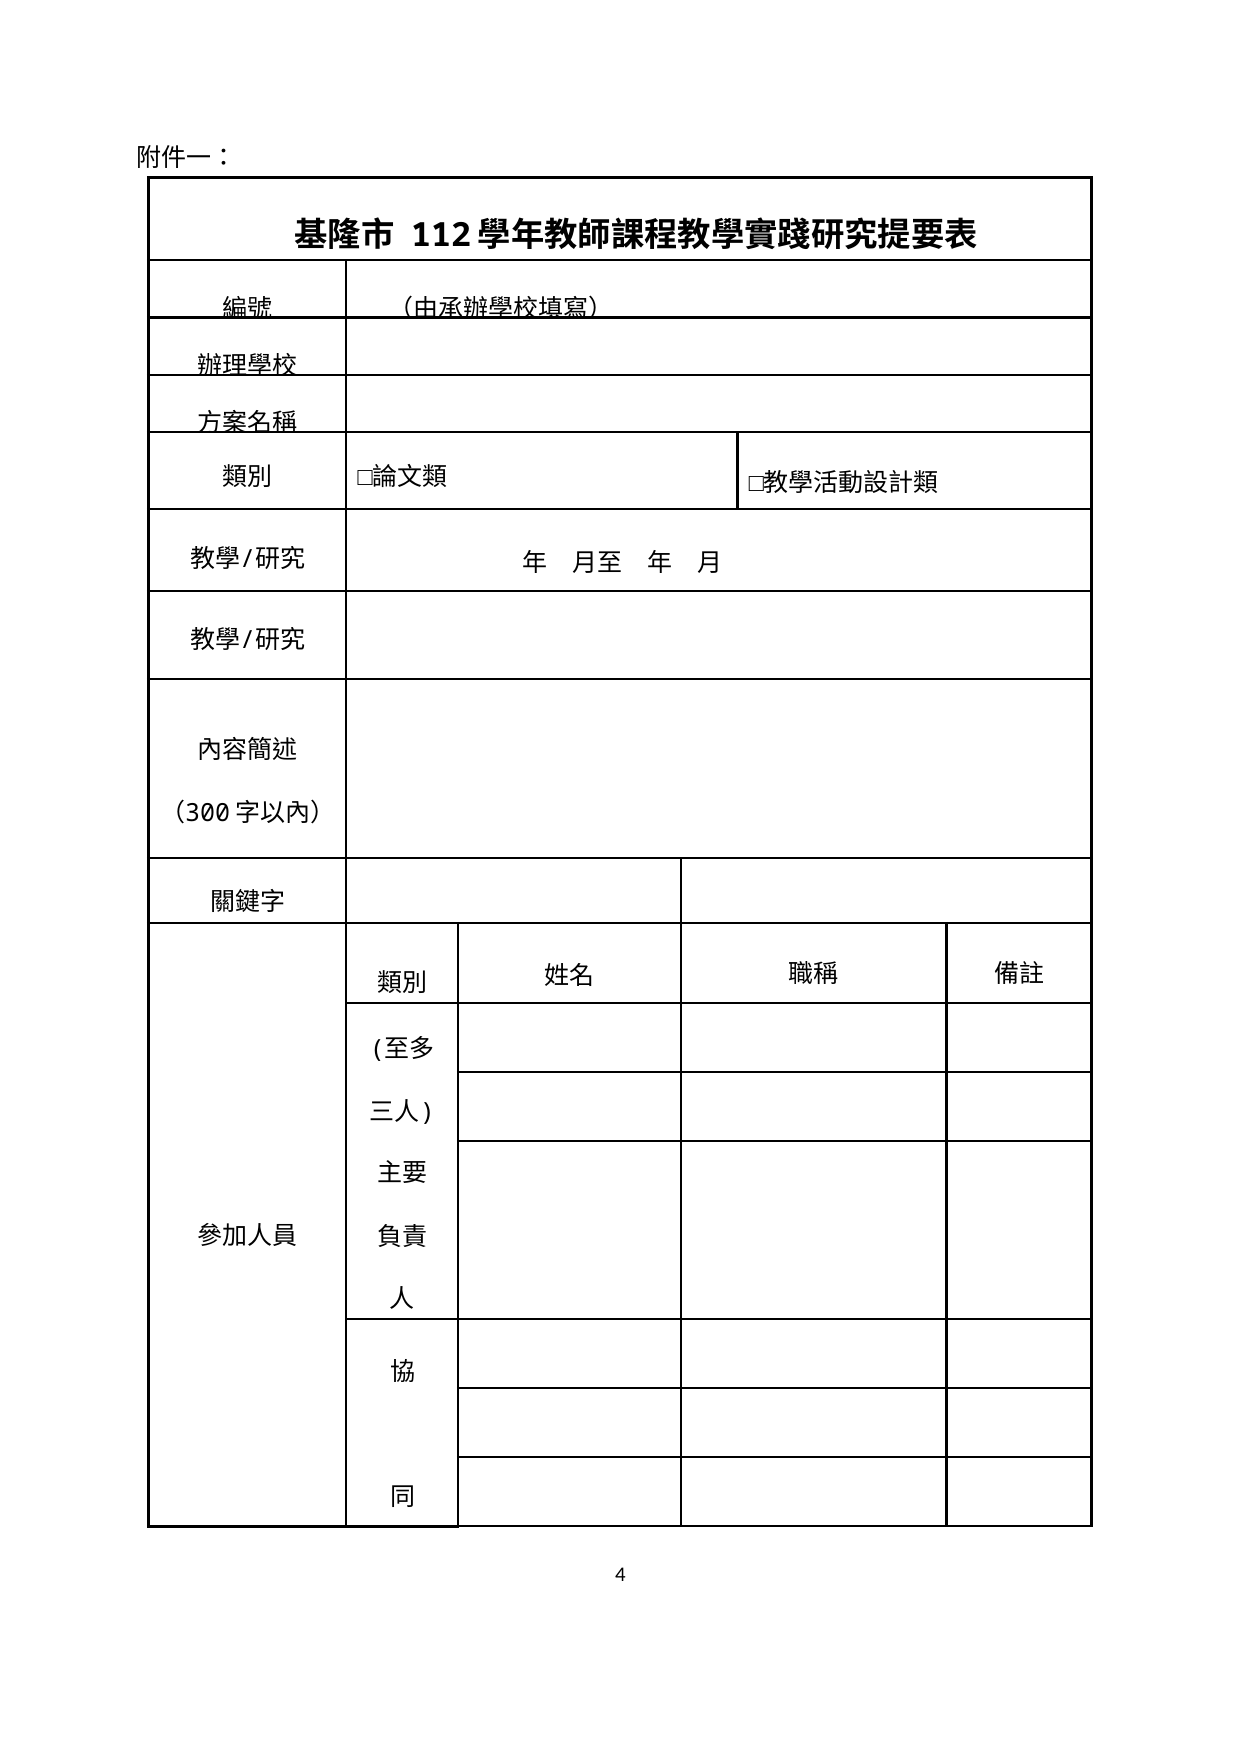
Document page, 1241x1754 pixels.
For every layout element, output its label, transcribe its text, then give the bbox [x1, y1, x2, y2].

table_cell [682, 1389, 945, 1456]
table_cell [347, 376, 1090, 431]
table_cell [347, 680, 1090, 857]
table_cell 姓名 [459, 924, 680, 1002]
table_cell 類別 [347, 924, 457, 1002]
table_cell 辦理學校 [150, 319, 345, 374]
table_cell 方案名稱 [150, 376, 345, 431]
table_cell 內容簡述 （300字以內） [150, 680, 345, 857]
table_cell (至多三人) 主要負責人 [347, 1004, 457, 1317]
table_cell 備註 [948, 924, 1090, 1002]
table_cell [459, 1389, 680, 1456]
table_cell 教學/研究期程 [150, 510, 345, 590]
table_cell [948, 1389, 1090, 1456]
table_cell [682, 859, 1090, 922]
table_cell 關鍵字 [150, 859, 345, 922]
table_cell [948, 1073, 1090, 1140]
table_cell [948, 1142, 1090, 1317]
table_cell □論文類 (教學實踐散文和行動研究論文) [347, 433, 736, 508]
text 附件一： [136, 114, 1104, 176]
table_cell [347, 319, 1090, 374]
table_cell [682, 1004, 945, 1071]
table_cell （由承辦學校填寫） [347, 261, 1090, 316]
table_cell 協 同 研 究 者 [347, 1320, 457, 1525]
table_cell [948, 1320, 1090, 1387]
table_cell 類別 (請勾選) [150, 433, 345, 508]
table_cell [459, 1142, 680, 1317]
table_cell [948, 1458, 1090, 1525]
table_cell [459, 1004, 680, 1071]
table_cell □教學活動設計類 [739, 433, 1090, 508]
table_cell 教學/研究對象 [150, 592, 345, 678]
table_cell [682, 1320, 945, 1387]
table_cell 編號 [150, 261, 345, 316]
table_cell [459, 1320, 680, 1387]
table_cell [682, 1142, 945, 1317]
table_header 基隆市 112學年教師課程教學實踐研究提要表 [150, 179, 1090, 259]
table_cell [948, 1004, 1090, 1071]
table_cell [459, 1458, 680, 1525]
table_cell [682, 1073, 945, 1140]
table_cell 職稱 [682, 924, 945, 1002]
table_cell [459, 1073, 680, 1140]
table_cell [347, 859, 680, 922]
table_cell 參加人員 [150, 924, 345, 1525]
table_cell [682, 1458, 945, 1525]
table_cell 年 月至 年 月 [347, 510, 1090, 590]
table_cell [347, 592, 1090, 678]
